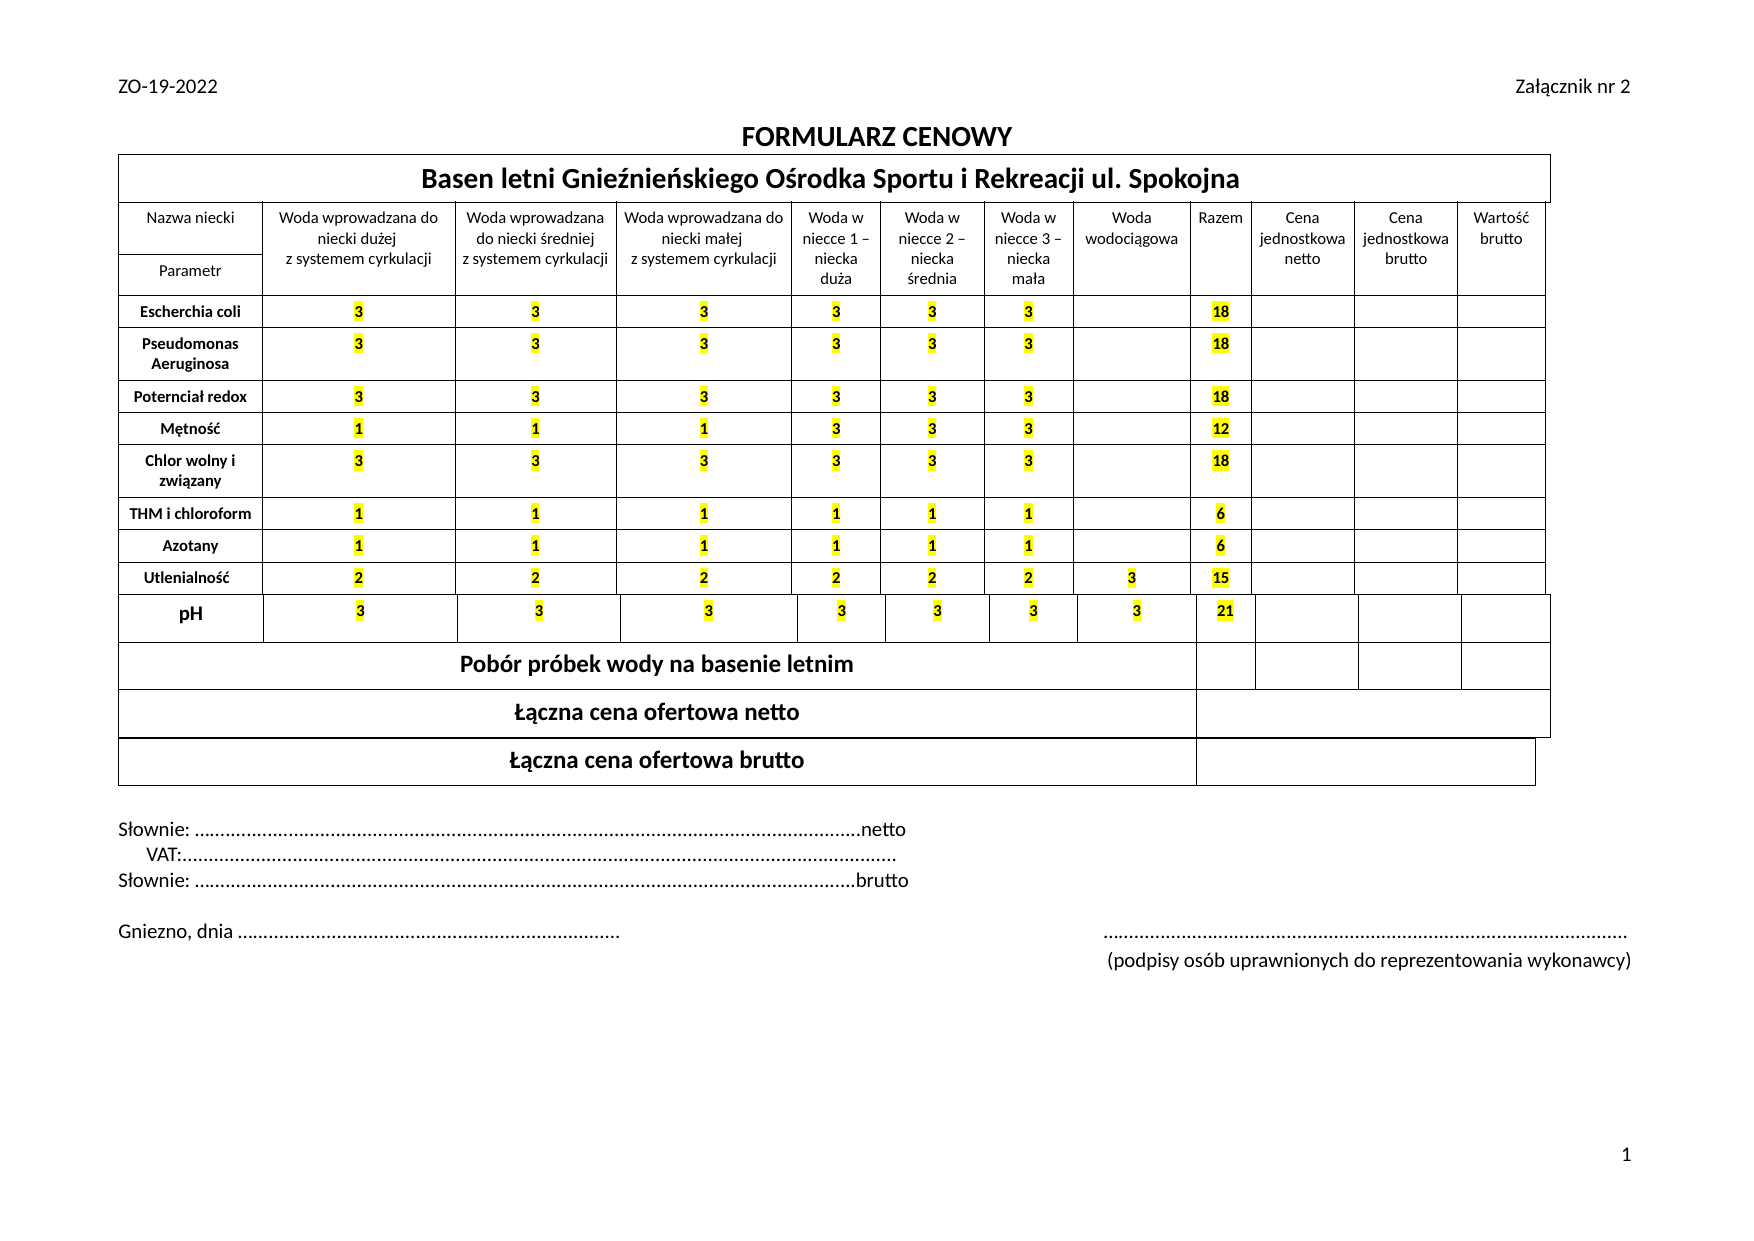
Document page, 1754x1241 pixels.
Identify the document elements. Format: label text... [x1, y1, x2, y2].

table_cell Woda wprowadzana do niecki małej z systemem cyrkulacji [617, 203, 791, 295]
table_cell [1074, 296, 1190, 327]
text Słownie: …............................................................................................................................netto [118, 816, 1636, 842]
table_cell 18 [1191, 445, 1251, 497]
table_cell Azotany [119, 530, 262, 561]
table_cell 6 [1191, 530, 1251, 561]
table_cell 1 [792, 498, 880, 529]
table_cell [1458, 296, 1545, 327]
table_cell [1197, 690, 1550, 737]
table_cell 3 [881, 381, 984, 412]
text Słownie: …...........................................................................................................................brutto [118, 867, 1636, 892]
table_cell 3 [617, 381, 791, 412]
table_cell [1252, 328, 1354, 379]
table_cell 1 [985, 498, 1073, 529]
table_cell Utlenialność [119, 563, 262, 594]
table_cell [1546, 380, 1550, 412]
table_header 3 [990, 595, 1077, 642]
table_cell Łączna cena ofertowa netto [119, 690, 1196, 737]
table_cell Woda wodociągowa [1074, 203, 1190, 295]
table_cell 2 [881, 563, 984, 594]
table_header Basen letni Gnieźnieńskiego Ośrodka Sportu i Rekreacji ul. Spokojna [119, 155, 1550, 201]
table_cell [1546, 254, 1550, 295]
table_cell [1252, 413, 1354, 444]
table_cell 18 [1191, 328, 1251, 379]
table_cell [1074, 381, 1190, 412]
table_cell 6 [1191, 498, 1251, 529]
table_cell 3 [792, 328, 880, 379]
table_header 3 [1078, 595, 1196, 642]
table_cell [1355, 381, 1457, 412]
table_header 21 [1197, 595, 1255, 642]
table_cell 18 [1191, 381, 1251, 412]
table_header 3 [621, 595, 797, 642]
table_cell 3 [263, 381, 455, 412]
table_cell [1458, 498, 1545, 529]
table_cell 3 [985, 413, 1073, 444]
table_cell [1458, 563, 1545, 594]
table_cell [1355, 498, 1457, 529]
table_cell [1252, 381, 1354, 412]
table_cell 2 [617, 563, 791, 594]
table_cell [1546, 327, 1550, 379]
table_cell [1256, 643, 1358, 689]
table_cell Chlor wolny i związany [119, 445, 262, 497]
table_cell [1546, 203, 1550, 254]
table_cell [1074, 328, 1190, 379]
table_cell [1458, 530, 1545, 561]
table_cell 1 [456, 498, 616, 529]
table_cell [1355, 413, 1457, 444]
table_cell [1355, 328, 1457, 379]
table_cell [1355, 530, 1457, 561]
table_header 3 [264, 595, 457, 642]
table_cell 1 [881, 498, 984, 529]
table_cell 18 [1191, 296, 1251, 327]
table_cell 3 [456, 381, 616, 412]
table_cell 3 [881, 328, 984, 379]
table_header [1256, 595, 1358, 642]
table_cell Pobór próbek wody na basenie letnim [119, 643, 1196, 689]
table_cell 2 [263, 563, 455, 594]
table_cell [1252, 530, 1354, 561]
table_cell [1546, 561, 1550, 594]
table_cell Woda w niecce 2 – niecka średnia [881, 203, 984, 295]
table_cell [1546, 412, 1550, 444]
table_cell [1074, 498, 1190, 529]
table_cell Razem [1191, 203, 1251, 295]
table_cell 1 [881, 530, 984, 561]
table_cell 1 [456, 530, 616, 561]
table_cell Pseudomonas Aeruginosa [119, 328, 262, 379]
table_cell 3 [456, 328, 616, 379]
table_cell 3 [1074, 563, 1190, 594]
table_header 3 [798, 595, 885, 642]
table_cell [1252, 498, 1354, 529]
table_cell 3 [263, 328, 455, 379]
table_cell 3 [985, 328, 1073, 379]
table_cell Woda w niecce 3 – niecka mała [985, 203, 1073, 295]
table_cell 1 [617, 530, 791, 561]
table_cell [1546, 444, 1550, 497]
table_cell [1546, 497, 1550, 529]
table_header pH [119, 595, 263, 642]
table_header Łączna cena ofertowa brutto [119, 739, 1196, 785]
table_cell [1074, 413, 1190, 444]
table_cell Cena jednostkowa netto [1252, 203, 1354, 295]
table_cell 12 [1191, 413, 1251, 444]
table_cell 3 [456, 296, 616, 327]
table_cell 3 [792, 413, 880, 444]
table_cell [1458, 328, 1545, 379]
table_cell [1458, 413, 1545, 444]
table_cell 3 [881, 296, 984, 327]
table_cell 1 [617, 413, 791, 444]
table_header 3 [886, 595, 989, 642]
table_cell [1074, 530, 1190, 561]
table_cell 3 [985, 381, 1073, 412]
table_header 3 [458, 595, 620, 642]
table_header [1462, 595, 1550, 642]
table_cell Cena jednostkowa brutto [1355, 203, 1457, 295]
table_cell 1 [263, 498, 455, 529]
table_cell [1355, 296, 1457, 327]
table_cell Wartość brutto [1458, 203, 1545, 295]
table_cell 1 [617, 498, 791, 529]
table_cell THM i chloroform [119, 498, 262, 529]
table_cell [1458, 381, 1545, 412]
table_cell [1546, 529, 1550, 561]
table_cell 2 [456, 563, 616, 594]
table_cell 1 [985, 530, 1073, 561]
table_cell Woda w niecce 1 – niecka duża [792, 203, 880, 295]
table_cell [1355, 445, 1457, 497]
table_cell 3 [792, 445, 880, 497]
table_cell 1 [263, 413, 455, 444]
table_cell 3 [617, 445, 791, 497]
table_cell [1462, 643, 1550, 689]
table_cell 3 [985, 296, 1073, 327]
table_cell 3 [263, 296, 455, 327]
table_cell 1 [456, 413, 616, 444]
text (podpisy osób uprawnionych do reprezentowania wykonawcy) [118, 943, 1636, 974]
table_cell Nazwa niecki [119, 203, 262, 254]
table_cell [1359, 643, 1461, 689]
table_cell 2 [792, 563, 880, 594]
table_cell 3 [617, 328, 791, 379]
table_cell [1458, 445, 1545, 497]
table_cell 2 [985, 563, 1073, 594]
table_cell [1252, 296, 1354, 327]
table_cell 3 [881, 413, 984, 444]
table_cell [1252, 445, 1354, 497]
table_cell Woda wprowadzana do niecki dużej z systemem cyrkulacji [263, 203, 455, 295]
table_cell [1074, 445, 1190, 497]
table_cell [1546, 295, 1550, 327]
table_cell Poternciał redox [119, 381, 262, 412]
table_header [1197, 739, 1535, 785]
table_cell 3 [456, 445, 616, 497]
table_cell 3 [792, 296, 880, 327]
table_cell [1355, 563, 1457, 594]
text FORMULARZ CENOWY [118, 118, 1636, 154]
text Gniezno, dnia …...................................................................... …................................................................................................. [118, 918, 1636, 943]
table_cell [1252, 563, 1354, 594]
table_cell Escherchia coli [119, 296, 262, 327]
table_cell Mętność [119, 413, 262, 444]
table_cell 3 [985, 445, 1073, 497]
table_cell 3 [617, 296, 791, 327]
table_cell 1 [263, 530, 455, 561]
table_header [1359, 595, 1461, 642]
table_cell 1 [792, 530, 880, 561]
text VAT:........................................................................................................................................ [118, 842, 1636, 867]
table_cell Parametr [119, 255, 262, 295]
table_cell 3 [792, 381, 880, 412]
table_cell 3 [263, 445, 455, 497]
table_cell Woda wprowadzana do niecki średniej z systemem cyrkulacji [456, 203, 616, 295]
table_cell 15 [1191, 563, 1251, 594]
table_cell 3 [881, 445, 984, 497]
table_cell [1197, 643, 1255, 689]
